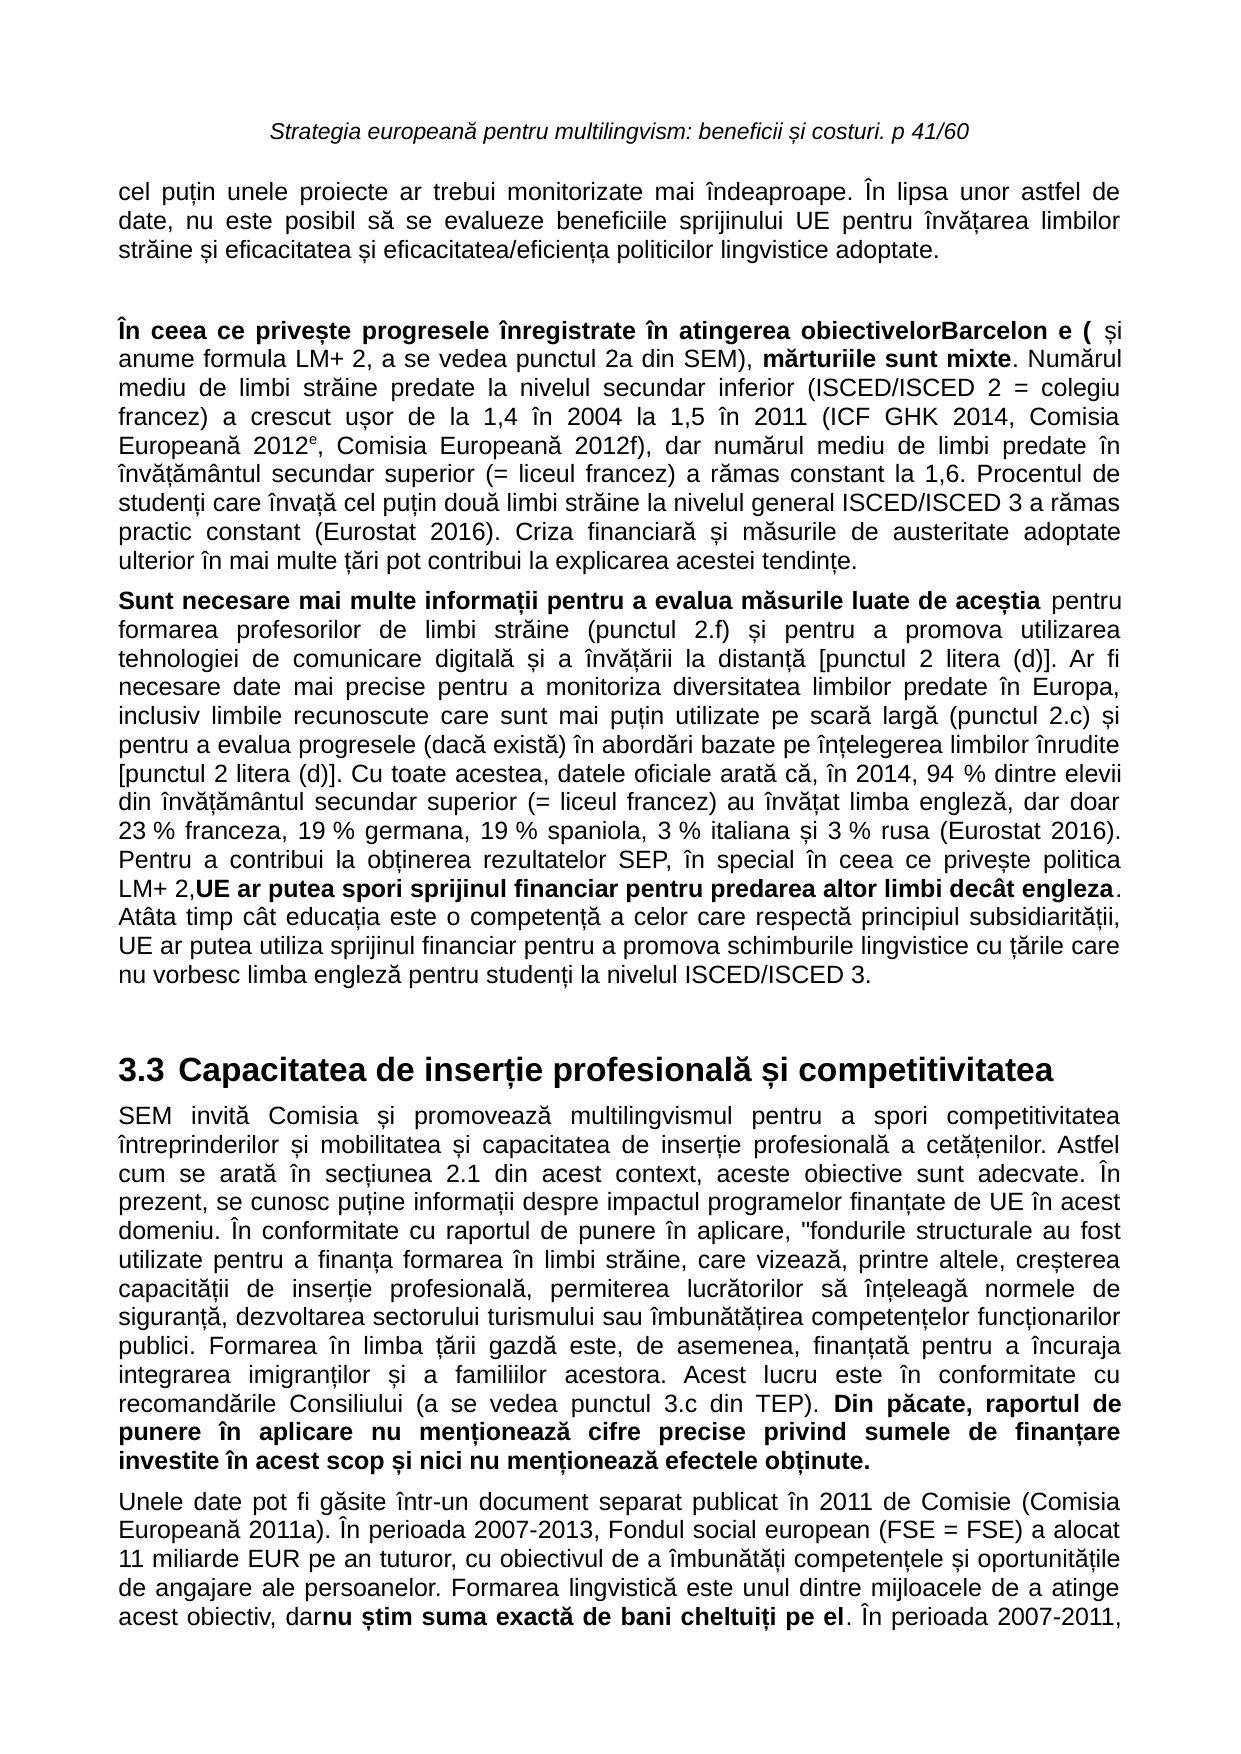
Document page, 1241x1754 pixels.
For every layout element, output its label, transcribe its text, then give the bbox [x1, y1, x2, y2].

text Sunt necesare mai multe informații pentru a evalua măsurile luate de aceștia pentru formarea profesorilor de limbi străine (punctul 2.f) și pentru a promova utilizarea tehnologiei de comunicare digitală și a învățării la distanță [punctul 2 litera (d)]. Ar fi necesare date mai precise pentru a monitoriza diversitatea limbilor predate în Europa, inclusiv limbile recunoscute care sunt mai puțin utilizate pe scară largă (punctul 2.c) și pentru a evalua progresele (dacă există) în abordări bazate pe înțelegerea limbilor înrudite [punctul 2 litera (d)]. Cu toate acestea, datele oficiale arată că, în 2014, 94 % dintre elevii din învățământul secundar superior (= liceul francez) au învățat limba engleză, dar doar 23 % franceza, 19 % germana, 19 % spaniola, 3 % italiana și 3 % rusa (Eurostat 2016). Pentru a contribui la obținerea rezultatelor SEP, în special în ceea ce privește politica LM+ 2,UE ar putea spori sprijinul financiar pentru predarea altor limbi decât engleza. Atâta timp cât educația este o competență a celor care respectă principiul subsidiarității, UE ar putea utiliza sprijinul financiar pentru a promova schimburile lingvistice cu țările care nu vorbesc limba engleză pentru studenți la nivelul ISCED/ISCED 3. [118, 586, 1122, 989]
text Unele date pot fi găsite într-un document separat publicat în 2011 de Comisie (Comisia Europeană 2011a). În perioada 2007-2013, Fondul social european (FSE = FSE) a alocat 11 miliarde EUR pe an tuturor, cu obiectivul de a îmbunătăți competențele și oportunitățile de angajare ale persoanelor. Formarea lingvistică este unul dintre mijloacele de a atinge acest obiectiv, darnu știm suma exactă de bani cheltuiți pe el. În perioada 2007-2011, [118, 1487, 1122, 1630]
text SEM invită Comisia și promovează multilingvismul pentru a spori competitivitatea întreprinderilor și mobilitatea și capacitatea de inserție profesională a cetățenilor. Astfel cum se arată în secțiunea 2.1 din acest context, aceste obiective sunt adecvate. În prezent, se cunosc puține informații despre impactul programelor finanțate de UE în acest domeniu. În conformitate cu raportul de punere în aplicare, "fondurile structurale au fost utilizate pentru a finanța formarea în limbi străine, care vizează, printre altele, creșterea capacității de inserție profesională, permiterea lucrătorilor să înțeleagă normele de siguranță, dezvoltarea sectorului turismului sau îmbunătățirea competențelor funcționarilor publici. Formarea în limba țării gazdă este, de asemenea, finanțată pentru a încuraja integrarea imigranților și a familiilor acestora. Acest lucru este în conformitate cu recomandările Consiliului (a se vedea punctul 3.c din TEP). Din păcate, raportul de punere în aplicare nu menționează cifre precise privind sumele de finanțare investite în acest scop și nici nu menționează efectele obținute. [118, 1101, 1122, 1475]
text cel puțin unele proiecte ar trebui monitorizate mai îndeaproape. În lipsa unor astfel de date, nu este posibil să se evalueze beneficiile sprijinului UE pentru învățarea limbilor străine și eficacitatea și eficacitatea/eficiența politicilor lingvistice adoptate. [118, 177, 1122, 263]
text În ceea ce privește progresele înregistrate în atingerea obiectivelorBarcelon e ( și anume formula LM+ 2, a se vedea punctul 2a din SEM), mărturiile sunt mixte. Numărul mediu de limbi străine predate la nivelul secundar inferior (ISCED/ISCED 2 = colegiu francez) a crescut ușor de la 1,4 în 2004 la 1,5 în 2011 (ICF GHK 2014, Comisia Europeană 2012e, Comisia Europeană 2012f), dar numărul mediu de limbi predate în învățământul secundar superior (= liceul francez) a rămas constant la 1,6. Procentul de studenți care învață cel puțin două limbi străine la nivelul general ISCED/ISCED 3 a rămas practic constant (Eurostat 2016). Criza financiară și măsurile de austeritate adoptate ulterior în mai multe țări pot contribui la explicarea acestei tendințe. [118, 316, 1122, 574]
subtitle Capacitatea de inserție profesională și competitivitatea [118, 1050, 1122, 1089]
